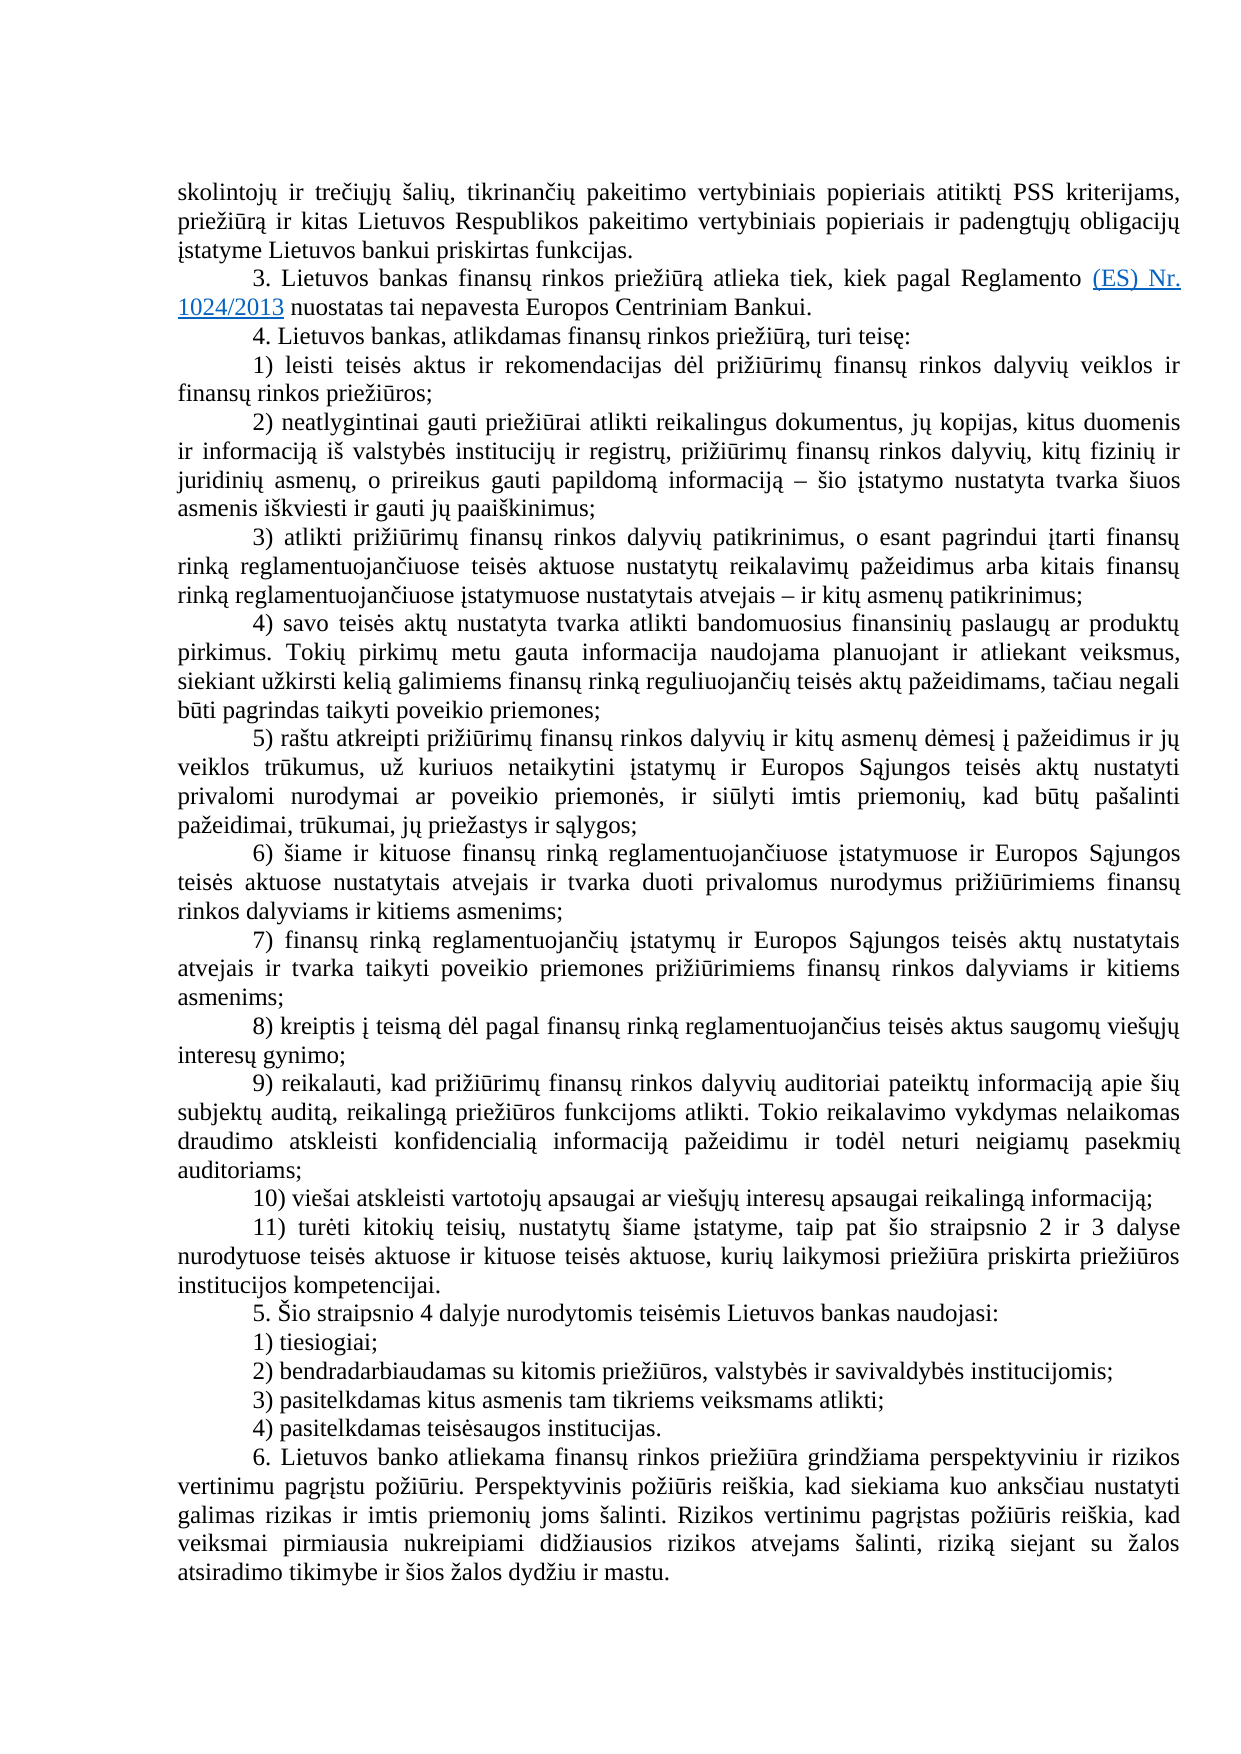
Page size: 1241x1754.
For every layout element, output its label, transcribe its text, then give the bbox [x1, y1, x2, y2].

text 1) leisti teisės aktus ir rekomendacijas dėl prižiūrimų finansų rinkos dalyvių veiklos ir finansų rinkos priežiūros; [177, 350, 1181, 407]
text 4) pasitelkdamas teisėsaugos institucijas. [177, 1413, 1181, 1442]
text 7) finansų rinką reglamentuojančių įstatymų ir Europos Sąjungos teisės aktų nustatytais atvejais ir tvarka taikyti poveikio priemones prižiūrimiems finansų rinkos dalyviams ir kitiems asmenims; [177, 925, 1181, 1011]
text 5) raštu atkreipti prižiūrimų finansų rinkos dalyvių ir kitų asmenų dėmesį į pažeidimus ir jų veiklos trūkumus, už kuriuos netaikytini įstatymų ir Europos Sąjungos teisės aktų nustatyti privalomi nurodymai ar poveikio priemonės, ir siūlyti imtis priemonių, kad būtų pašalinti pažeidimai, trūkumai, jų priežastys ir sąlygos; [177, 723, 1181, 838]
text 11) turėti kitokių teisių, nustatytų šiame įstatyme, taip pat šio straipsnio 2 ir 3 dalyse nurodytuose teisės aktuose ir kituose teisės aktuose, kurių laikymosi priežiūra priskirta priežiūros institucijos kompetencijai. [177, 1212, 1181, 1298]
text 2) bendradarbiaudamas su kitomis priežiūros, valstybės ir savivaldybės institucijomis; [177, 1356, 1181, 1385]
text 3) pasitelkdamas kitus asmenis tam tikriems veiksmams atlikti; [177, 1385, 1181, 1413]
text 3. Lietuvos bankas finansų rinkos priežiūrą atlieka tiek, kiek pagal Reglamento (ES) Nr. 1024/2013 nuostatas tai nepavesta Europos Centriniam Bankui. [177, 263, 1181, 321]
text 10) viešai atskleisti vartotojų apsaugai ar viešųjų interesų apsaugai reikalingą informaciją; [177, 1183, 1181, 1212]
text 6. Lietuvos banko atliekama finansų rinkos priežiūra grindžiama perspektyviniu ir rizikos vertinimu pagrįstu požiūriu. Perspektyvinis požiūris reiškia, kad siekiama kuo anksčiau nustatyti galimas rizikas ir imtis priemonių joms šalinti. Rizikos vertinimu pagrįstas požiūris reiškia, kad veiksmai pirmiausia nukreipiami didžiausios rizikos atvejams šalinti, riziką siejant su žalos atsiradimo tikimybe ir šios žalos dydžiu ir mastu. [177, 1442, 1181, 1586]
text 9) reikalauti, kad prižiūrimų finansų rinkos dalyvių auditoriai pateiktų informaciją apie šių subjektų auditą, reikalingą priežiūros funkcijoms atlikti. Tokio reikalavimo vykdymas nelaikomas draudimo atskleisti konfidencialią informaciją pažeidimu ir todėl neturi neigiamų pasekmių auditoriams; [177, 1068, 1181, 1183]
text 4) savo teisės aktų nustatyta tvarka atlikti bandomuosius finansinių paslaugų ar produktų pirkimus. Tokių pirkimų metu gauta informacija naudojama planuojant ir atliekant veiksmus, siekiant užkirsti kelią galimiems finansų rinką reguliuojančių teisės aktų pažeidimams, tačiau negali būti pagrindas taikyti poveikio priemones; [177, 608, 1181, 723]
text 6) šiame ir kituose finansų rinką reglamentuojančiuose įstatymuose ir Europos Sąjungos teisės aktuose nustatytais atvejais ir tvarka duoti privalomus nurodymus prižiūrimiems finansų rinkos dalyviams ir kitiems asmenims; [177, 838, 1181, 925]
text 8) kreiptis į teismą dėl pagal finansų rinką reglamentuojančius teisės aktus saugomų viešųjų interesų gynimo; [177, 1011, 1181, 1068]
text skolintojų ir trečiųjų šalių, tikrinančių pakeitimo vertybiniais popieriais atitiktį PSS kriterijams, priežiūrą ir kitas Lietuvos Respublikos pakeitimo vertybiniais popieriais ir padengtųjų obligacijų įstatyme Lietuvos bankui priskirtas funkcijas. [177, 177, 1181, 263]
text 1) tiesiogiai; [177, 1327, 1181, 1356]
text 4. Lietuvos bankas, atlikdamas finansų rinkos priežiūrą, turi teisę: [177, 321, 1181, 350]
text 5. Šio straipsnio 4 dalyje nurodytomis teisėmis Lietuvos bankas naudojasi: [177, 1298, 1181, 1327]
text 3) atlikti prižiūrimų finansų rinkos dalyvių patikrinimus, o esant pagrindui įtarti finansų rinką reglamentuojančiuose teisės aktuose nustatytų reikalavimų pažeidimus arba kitais finansų rinką reglamentuojančiuose įstatymuose nustatytais atvejais – ir kitų asmenų patikrinimus; [177, 522, 1181, 608]
text 2) neatlygintinai gauti priežiūrai atlikti reikalingus dokumentus, jų kopijas, kitus duomenis ir informaciją iš valstybės institucijų ir registrų, prižiūrimų finansų rinkos dalyvių, kitų fizinių ir juridinių asmenų, o prireikus gauti papildomą informaciją – šio įstatymo nustatyta tvarka šiuos asmenis iškviesti ir gauti jų paaiškinimus; [177, 407, 1181, 522]
